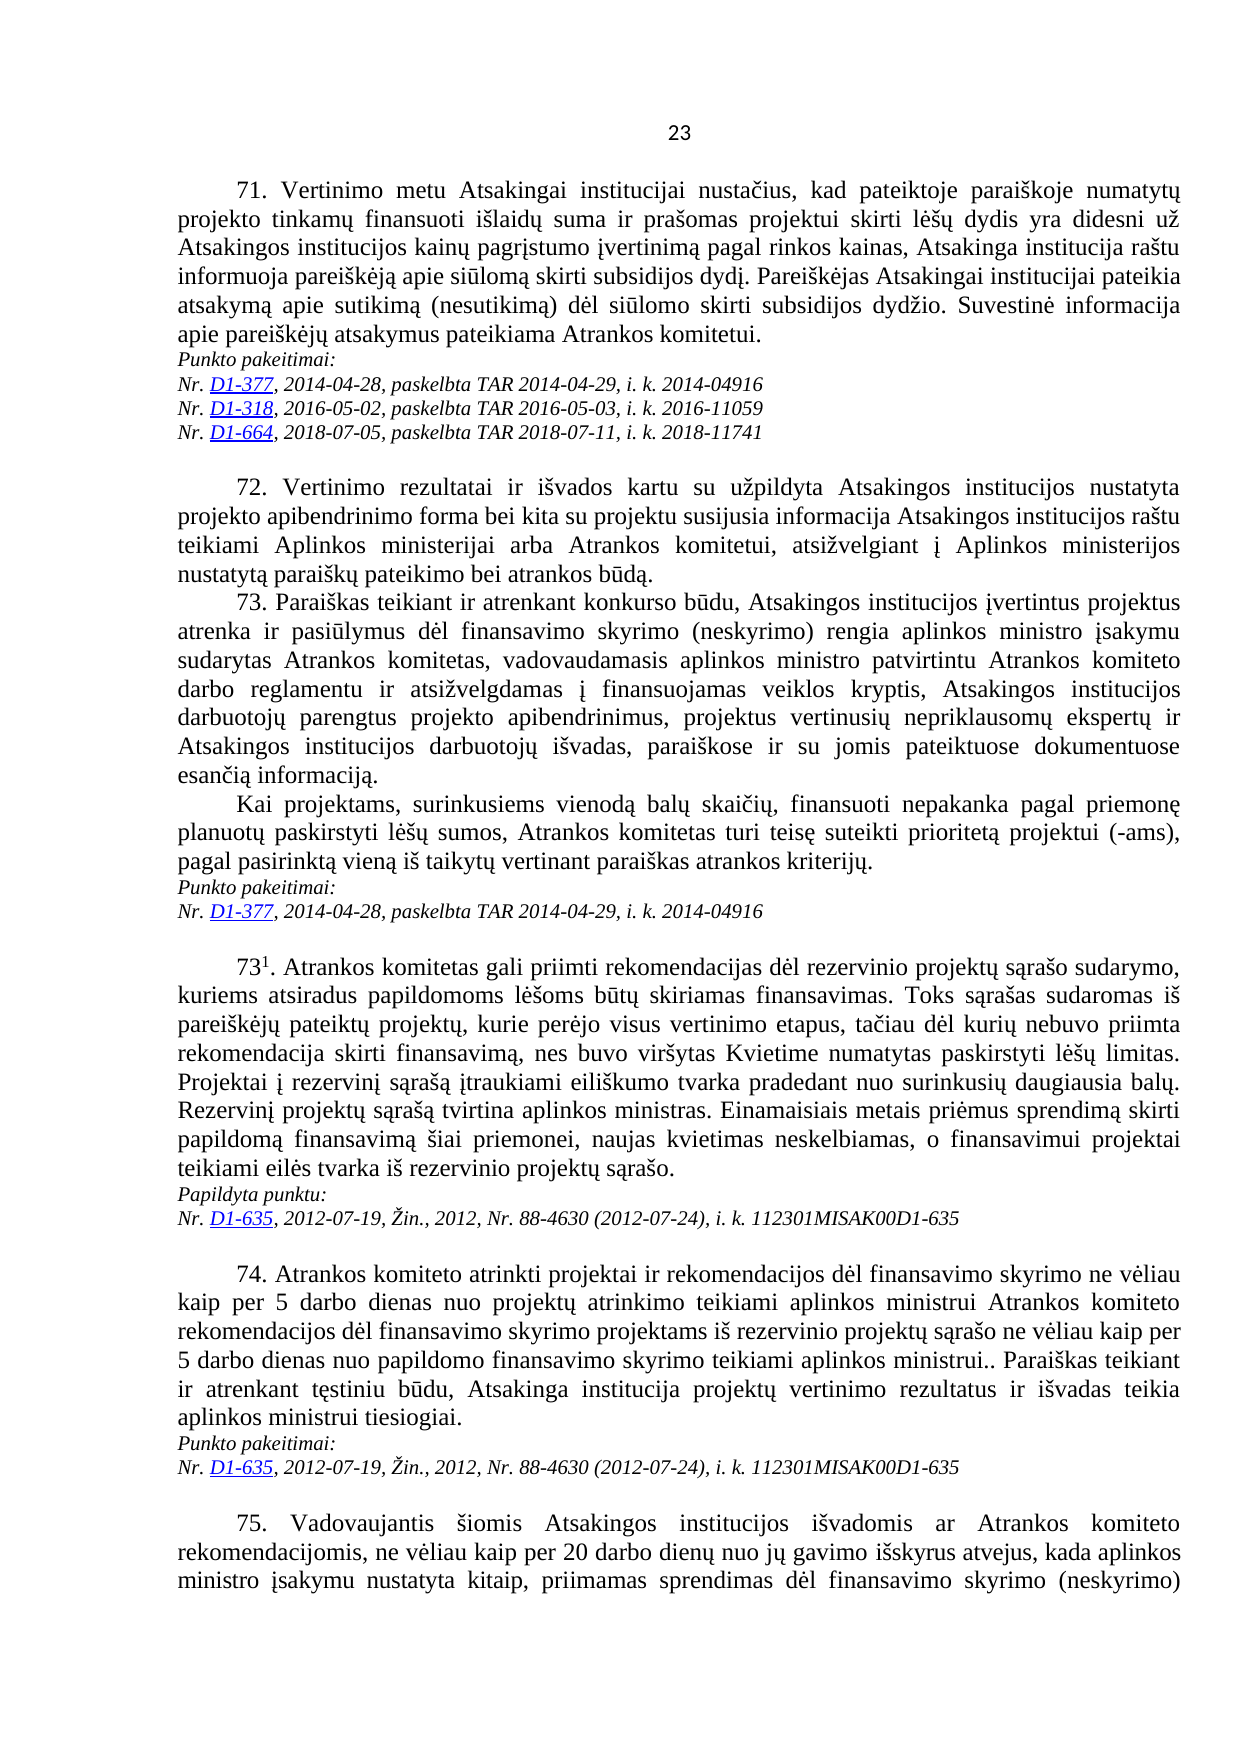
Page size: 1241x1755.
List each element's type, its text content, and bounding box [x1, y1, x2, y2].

text Papildyta punktu: [177, 1182, 1181, 1206]
text 731. Atrankos komitetas gali priimti rekomendacijas dėl rezervinio projektų sąrašo sudarymo, kuriems atsiradus papildomoms lėšoms būtų skiriamas finansavimas. Toks sąrašas sudaromas iš pareiškėjų pateiktų projektų, kurie perėjo visus vertinimo etapus, tačiau dėl kurių nebuvo priimta rekomendacija skirti finansavimą, nes buvo viršytas Kvietime numatytas paskirstyti lėšų limitas. Projektai į rezervinį sąrašą įtraukiami eiliškumo tvarka pradedant nuo surinkusių daugiausia balų. Rezervinį projektų sąrašą tvirtina aplinkos ministras. Einamaisiais metais priėmus sprendimą skirti papildomą finansavimą šiai priemonei, naujas kvietimas neskelbiamas, o finansavimui projektai teikiami eilės tvarka iš rezervinio projektų sąrašo. [177, 952, 1181, 1182]
text Nr. D1-635, 2012-07-19, Žin., 2012, Nr. 88-4630 (2012-07-24), i. k. 112301MISAK00D1-635 [177, 1206, 1181, 1230]
text 73. Paraiškas teikiant ir atrenkant konkurso būdu, Atsakingos institucijos įvertintus projektus atrenka ir pasiūlymus dėl finansavimo skyrimo (neskyrimo) rengia aplinkos ministro įsakymu sudarytas Atrankos komitetas, vadovaudamasis aplinkos ministro patvirtintu Atrankos komiteto darbo reglamentu ir atsižvelgdamas į finansuojamas veiklos kryptis, Atsakingos institucijos darbuotojų parengtus projekto apibendrinimus, projektus vertinusių nepriklausomų ekspertų ir Atsakingos institucijos darbuotojų išvadas, paraiškose ir su jomis pateiktuose dokumentuose esančią informaciją. [177, 587, 1181, 789]
text Punkto pakeitimai: [177, 347, 1181, 371]
text Kai projektams, surinkusiems vienodą balų skaičių, finansuoti nepakanka pagal priemonę planuotų paskirstyti lėšų sumos, Atrankos komitetas turi teisę suteikti prioritetą projektui (-ams), pagal pasirinktą vieną iš taikytų vertinant paraiškas atrankos kriterijų. [177, 789, 1181, 875]
text Nr. D1-377, 2014-04-28, paskelbta TAR 2014-04-29, i. k. 2014-04916 [177, 371, 1181, 396]
text Punkto pakeitimai: [177, 875, 1181, 899]
text 71. Vertinimo metu Atsakingai institucijai nustačius, kad pateiktoje paraiškoje numatytų projekto tinkamų finansuoti išlaidų suma ir prašomas projektui skirti lėšų dydis yra didesni už Atsakingos institucijos kainų pagrįstumo įvertinimą pagal rinkos kainas, Atsakinga institucija raštu informuoja pareiškėją apie siūlomą skirti subsidijos dydį. Pareiškėjas Atsakingai institucijai pateikia atsakymą apie sutikimą (nesutikimą) dėl siūlomo skirti subsidijos dydžio. Suvestinė informacija apie pareiškėjų atsakymus pateikiama Atrankos komitetui. [177, 175, 1181, 347]
text 75. Vadovaujantis šiomis Atsakingos institucijos išvadomis ar Atrankos komiteto rekomendacijomis, ne vėliau kaip per 20 darbo dienų nuo jų gavimo išskyrus atvejus, kada aplinkos ministro įsakymu nustatyta kitaip, priimamas sprendimas dėl finansavimo skyrimo (neskyrimo) [177, 1508, 1181, 1594]
text Nr. D1-377, 2014-04-28, paskelbta TAR 2014-04-29, i. k. 2014-04916 [177, 899, 1181, 923]
text Punkto pakeitimai: [177, 1431, 1181, 1455]
text 74. Atrankos komiteto atrinkti projektai ir rekomendacijos dėl finansavimo skyrimo ne vėliau kaip per 5 darbo dienas nuo projektų atrinkimo teikiami aplinkos ministrui Atrankos komiteto rekomendacijos dėl finansavimo skyrimo projektams iš rezervinio projektų sąrašo ne vėliau kaip per 5 darbo dienas nuo papildomo finansavimo skyrimo teikiami aplinkos ministrui.. Paraiškas teikiant ir atrenkant tęstiniu būdu, Atsakinga institucija projektų vertinimo rezultatus ir išvadas teikia aplinkos ministrui tiesiogiai. [177, 1259, 1181, 1431]
text Nr. D1-635, 2012-07-19, Žin., 2012, Nr. 88-4630 (2012-07-24), i. k. 112301MISAK00D1-635 [177, 1455, 1181, 1479]
text Nr. D1-318, 2016-05-02, paskelbta TAR 2016-05-03, i. k. 2016-11059 [177, 396, 1181, 419]
text 72. Vertinimo rezultatai ir išvados kartu su užpildyta Atsakingos institucijos nustatyta projekto apibendrinimo forma bei kita su projektu susijusia informacija Atsakingos institucijos raštu teikiami Aplinkos ministerijai arba Atrankos komitetui, atsižvelgiant į Aplinkos ministerijos nustatytą paraiškų pateikimo bei atrankos būdą. [177, 472, 1181, 587]
text Nr. D1-664, 2018-07-05, paskelbta TAR 2018-07-11, i. k. 2018-11741 [177, 419, 1181, 444]
